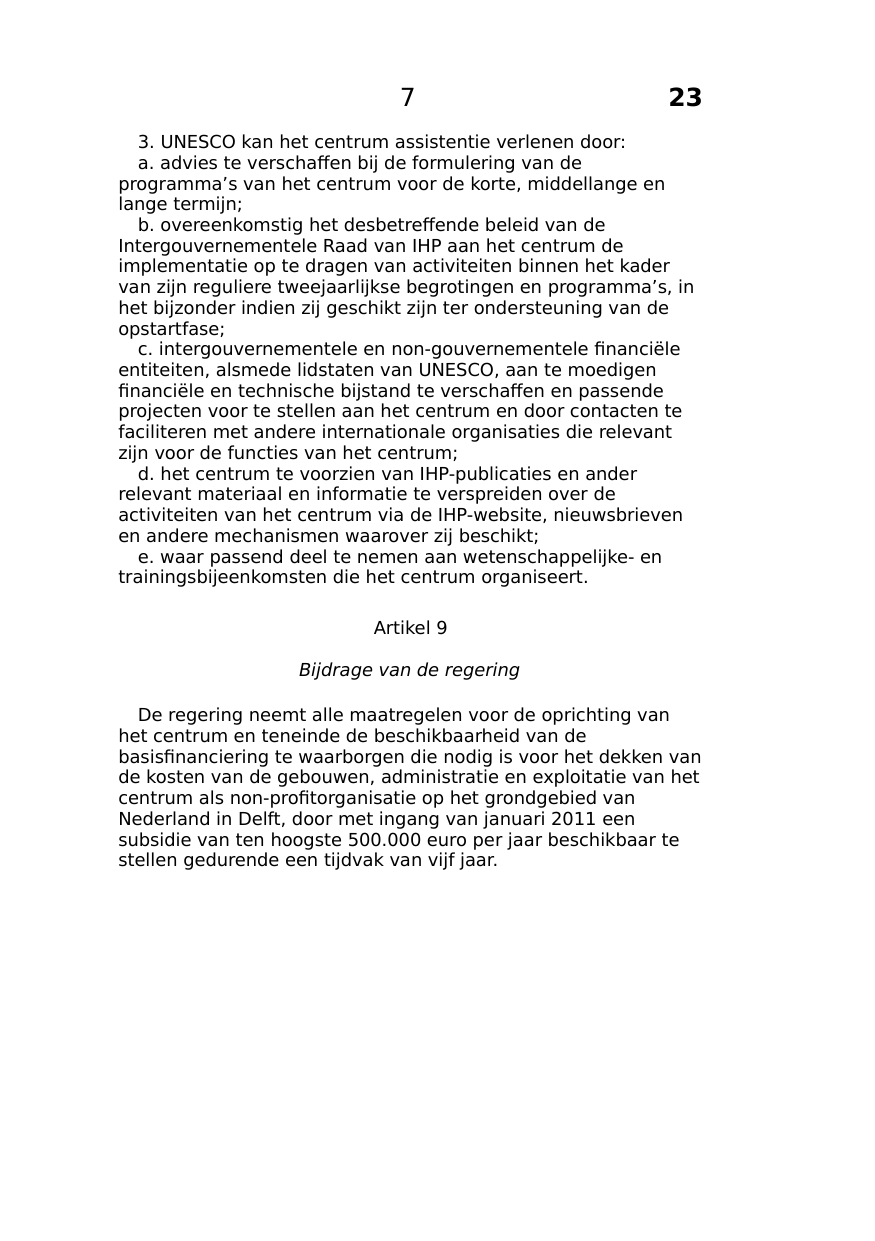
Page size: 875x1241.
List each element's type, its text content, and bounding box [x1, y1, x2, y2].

text 3. UNESCO kan het centrum assistentie verlenen door: [118, 132, 703, 153]
subtitle Artikel 9 Bijdrage van de regering [118, 618, 703, 680]
text c. intergouvernementele en non-gouvernementele financiële entiteiten, alsmede lidstaten van UNESCO, aan te moedigen financiële en technische bijstand te verschaffen en passende projecten voor te stellen aan het centrum en door contacten te faciliteren met andere internationale organisaties die relevant zijn voor de functies van het centrum; [118, 339, 703, 463]
text e. waar passend deel te nemen aan wetenschappelijke- en trainingsbijeenkomsten die het centrum organiseert. [118, 546, 703, 588]
text d. het centrum te voorzien van IHP-publicaties en ander relevant materiaal en informatie te verspreiden over de activiteiten van het centrum via de IHP-website, nieuwsbrieven en andere mechanismen waarover zij beschikt; [118, 463, 703, 546]
text De regering neemt alle maatregelen voor de oprichting van het centrum en teneinde de beschikbaarheid van de basisfinanciering te waarborgen die nodig is voor het dekken van de kosten van de gebouwen, administratie en exploitatie van het centrum als non-profitorganisatie op het grondgebied van Nederland in Delft, door met ingang van januari 2011 een subsidie van ten hoogste 500.000 euro per jaar beschikbaar te stellen gedurende een tijdvak van vijf jaar. [118, 705, 703, 871]
text b. overeenkomstig het desbetreffende beleid van de Intergouvernementele Raad van IHP aan het centrum de implementatie op te dragen van activiteiten binnen het kader van zijn reguliere tweejaarlijkse begrotingen en programma’s, in het bijzonder indien zij geschikt zijn ter ondersteuning van de opstartfase; [118, 215, 703, 339]
text a. advies te verschaffen bij de formulering van de programma’s van het centrum voor de korte, middellange en lange termijn; [118, 153, 703, 215]
